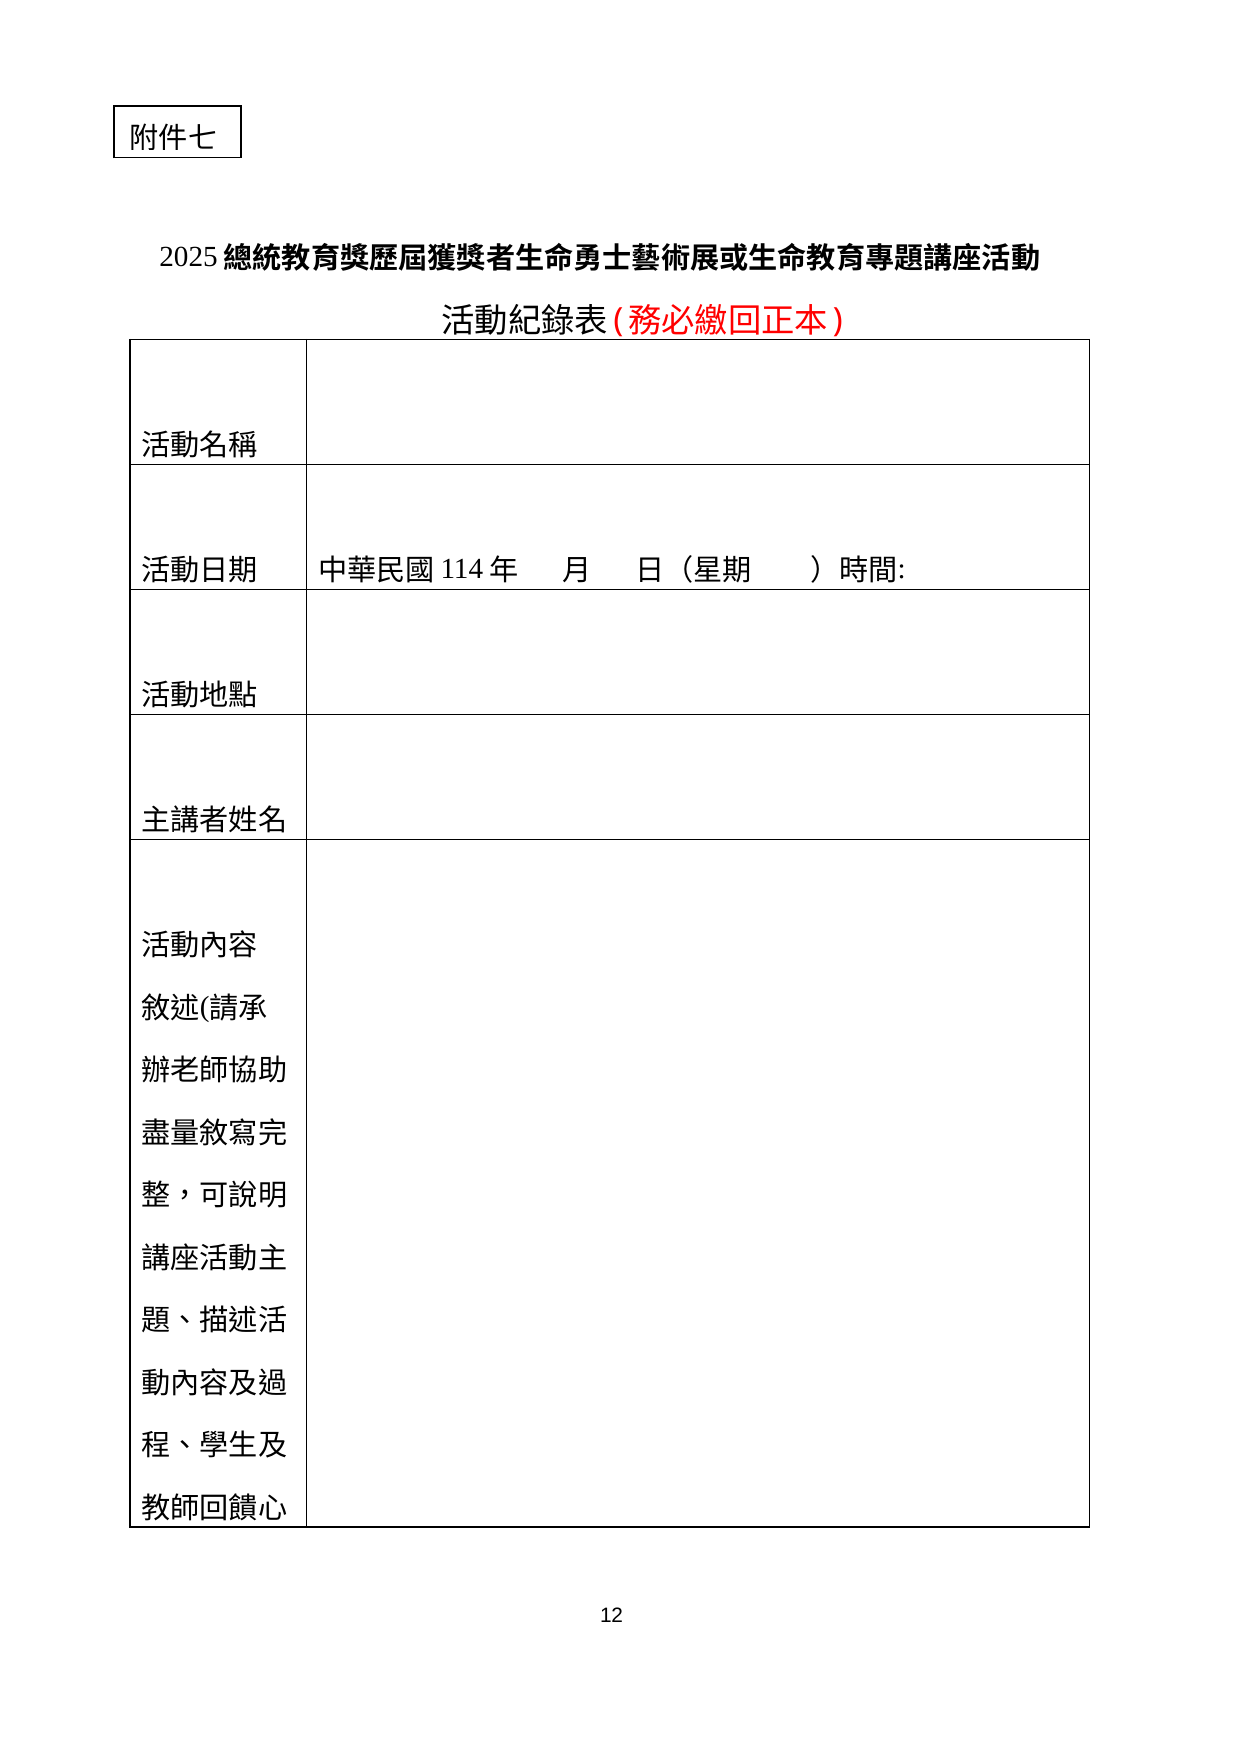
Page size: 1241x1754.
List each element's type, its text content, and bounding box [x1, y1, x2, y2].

table_cell [307, 840, 1089, 1526]
text 2025總統教育獎歷屆獲獎者生命勇士藝術展或生命教育專題講座活動 [115, 107, 240, 157]
table_header [307, 340, 1089, 464]
text 活動紀錄表(務必繳回正本) [130, 276, 1092, 339]
text 附件七 [129, 114, 225, 149]
table_cell 活動地點 [131, 590, 306, 714]
table_cell 中華民國114年 月 日（星期 ）時間: [307, 465, 1089, 589]
table_cell 活動內容 敘述(請承辦老師協助盡量敘寫完整，可說明講座活動主題、描述活動內容及過程、學生及教師回饋心 [131, 840, 306, 1526]
text 2025總統教育獎歷屆獲獎者生命勇士藝術展或生命教育專題講座活動 [130, 89, 1092, 276]
table_cell [307, 590, 1089, 714]
table_cell 主講者姓名 [131, 715, 306, 839]
table_cell [307, 715, 1089, 839]
table_cell 活動日期 [131, 465, 306, 589]
table_header 活動名稱 [131, 340, 306, 464]
